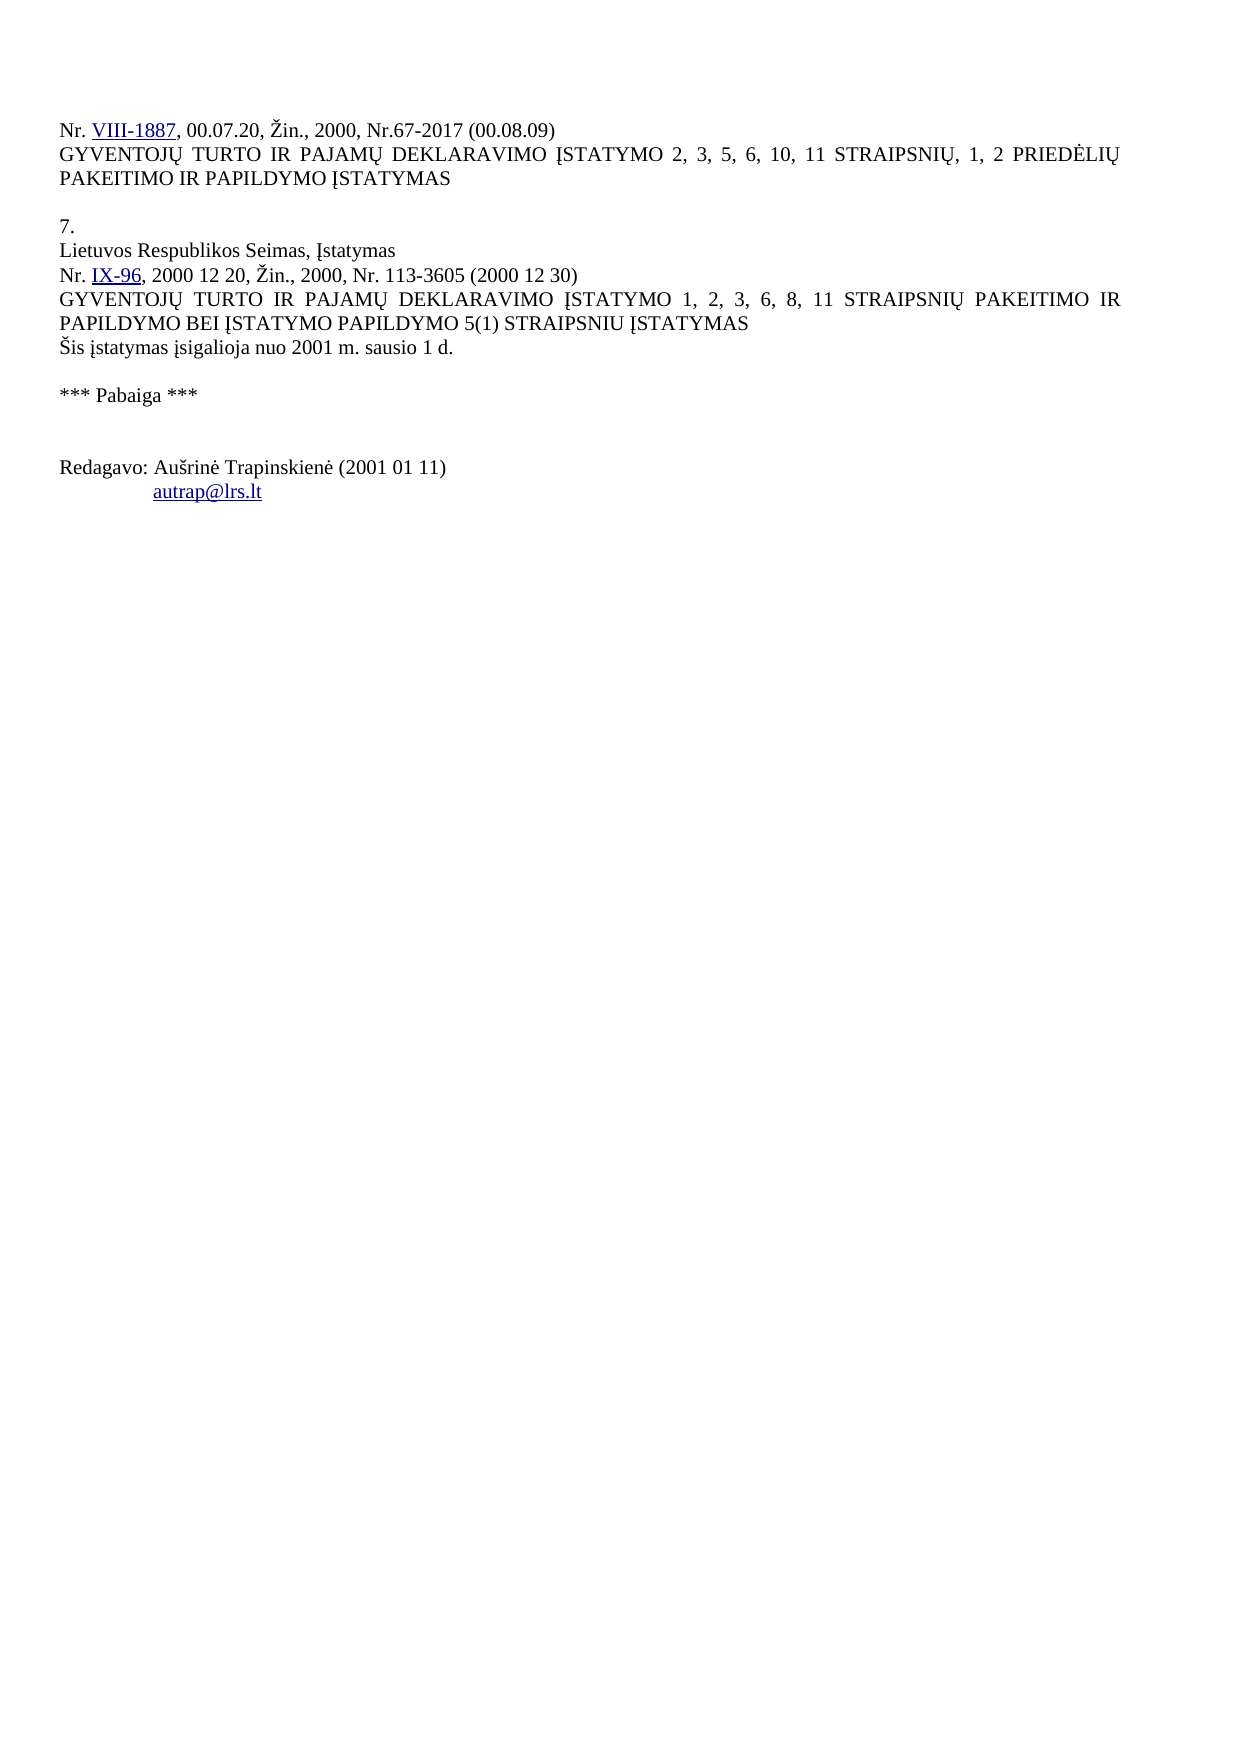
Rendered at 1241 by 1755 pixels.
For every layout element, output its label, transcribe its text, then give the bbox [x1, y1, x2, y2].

text Redagavo: Aušrinė Trapinskienė (2001 01 11) [59, 455, 1122, 479]
text *** Pabaiga *** [59, 383, 1122, 407]
text Šis įstatymas įsigalioja nuo 2001 m. sausio 1 d. [59, 335, 1122, 359]
text autrap@lrs.lt [59, 479, 1122, 503]
text Nr. IX-96, 2000 12 20, Žin., 2000, Nr. 113-3605 (2000 12 30) [59, 262, 1122, 287]
text GYVENTOJŲ TURTO IR PAJAMŲ DEKLARAVIMO ĮSTATYMO 1, 2, 3, 6, 8, 11 STRAIPSNIŲ PAKEITIMO IR PAPILDYMO BEI ĮSTATYMO PAPILDYMO 5(1) STRAIPSNIU ĮSTATYMAS [59, 287, 1122, 335]
text Lietuvos Respublikos Seimas, Įstatymas [59, 238, 1122, 262]
text 7. [59, 214, 1122, 238]
text Nr. VIII-1887, 00.07.20, Žin., 2000, Nr.67-2017 (00.08.09) [59, 118, 1122, 142]
text GYVENTOJŲ TURTO IR PAJAMŲ DEKLARAVIMO ĮSTATYMO 2, 3, 5, 6, 10, 11 STRAIPSNIŲ, 1, 2 PRIEDĖLIŲ PAKEITIMO IR PAPILDYMO ĮSTATYMAS [59, 142, 1122, 190]
